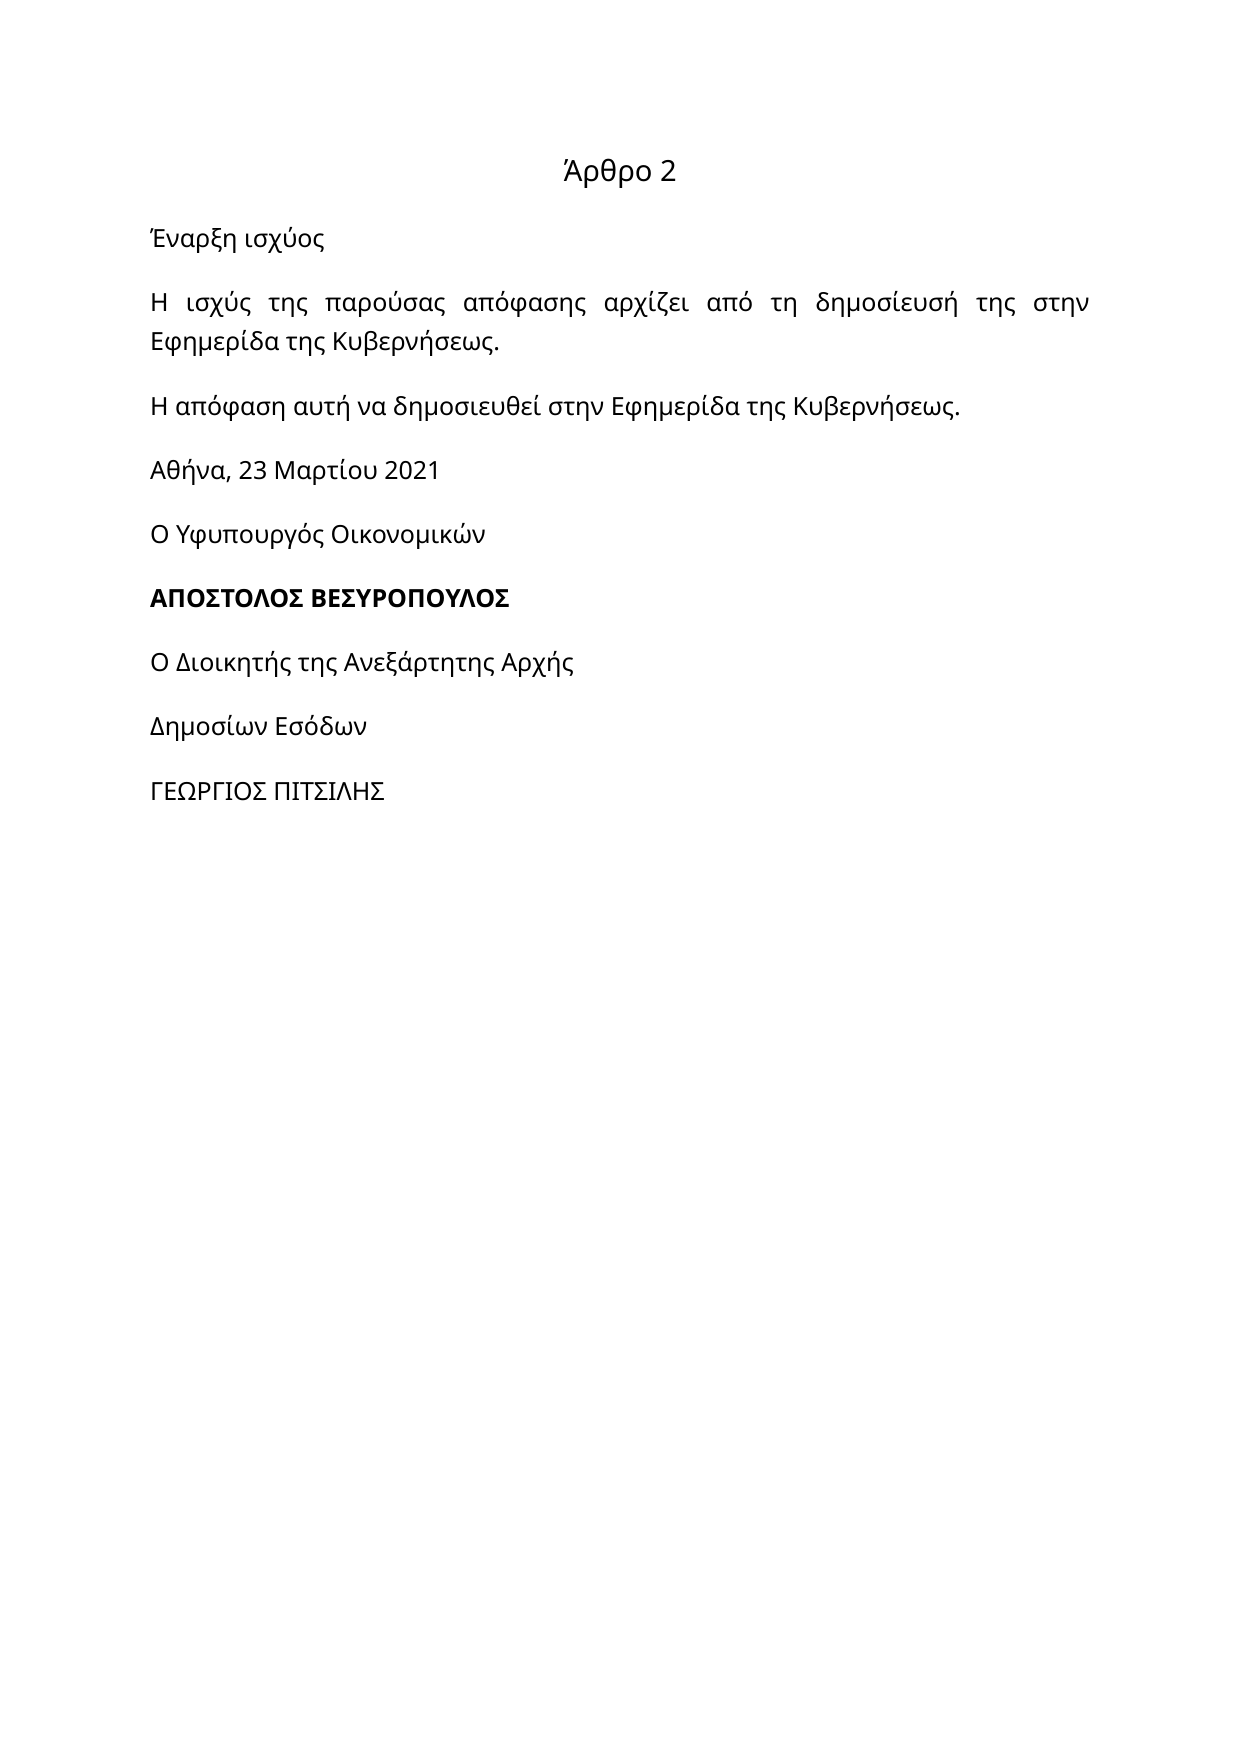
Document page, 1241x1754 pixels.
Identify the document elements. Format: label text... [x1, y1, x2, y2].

text ΓΕΩΡΓΙΟΣ ΠΙΤΣΙΛΗΣ [150, 773, 1090, 807]
text Η απόφαση αυτή να δημοσιευθεί στην Εφημερίδα της Κυβερνήσεως. [150, 388, 1090, 422]
text Ο Υφυπουργός Οικονομικών [150, 516, 1090, 551]
text Ο Διοικητής της Ανεξάρτητης Αρχής [150, 645, 1090, 679]
text Δημοσίων Εσόδων [150, 709, 1090, 743]
text Έναρξη ισχύος [150, 221, 1090, 255]
text Αθήνα, 23 Μαρτίου 2021 [150, 452, 1090, 486]
text Η ισχύς της παρούσας απόφασης αρχίζει από τη δημοσίευσή της στην Εφημερίδα της Κυβερνήσεως. [150, 285, 1090, 358]
subtitle Άρθρο 2 [150, 150, 1090, 190]
text ΑΠΟΣΤΟΛΟΣ ΒΕΣΥΡΟΠΟΥΛΟΣ [150, 581, 1090, 615]
